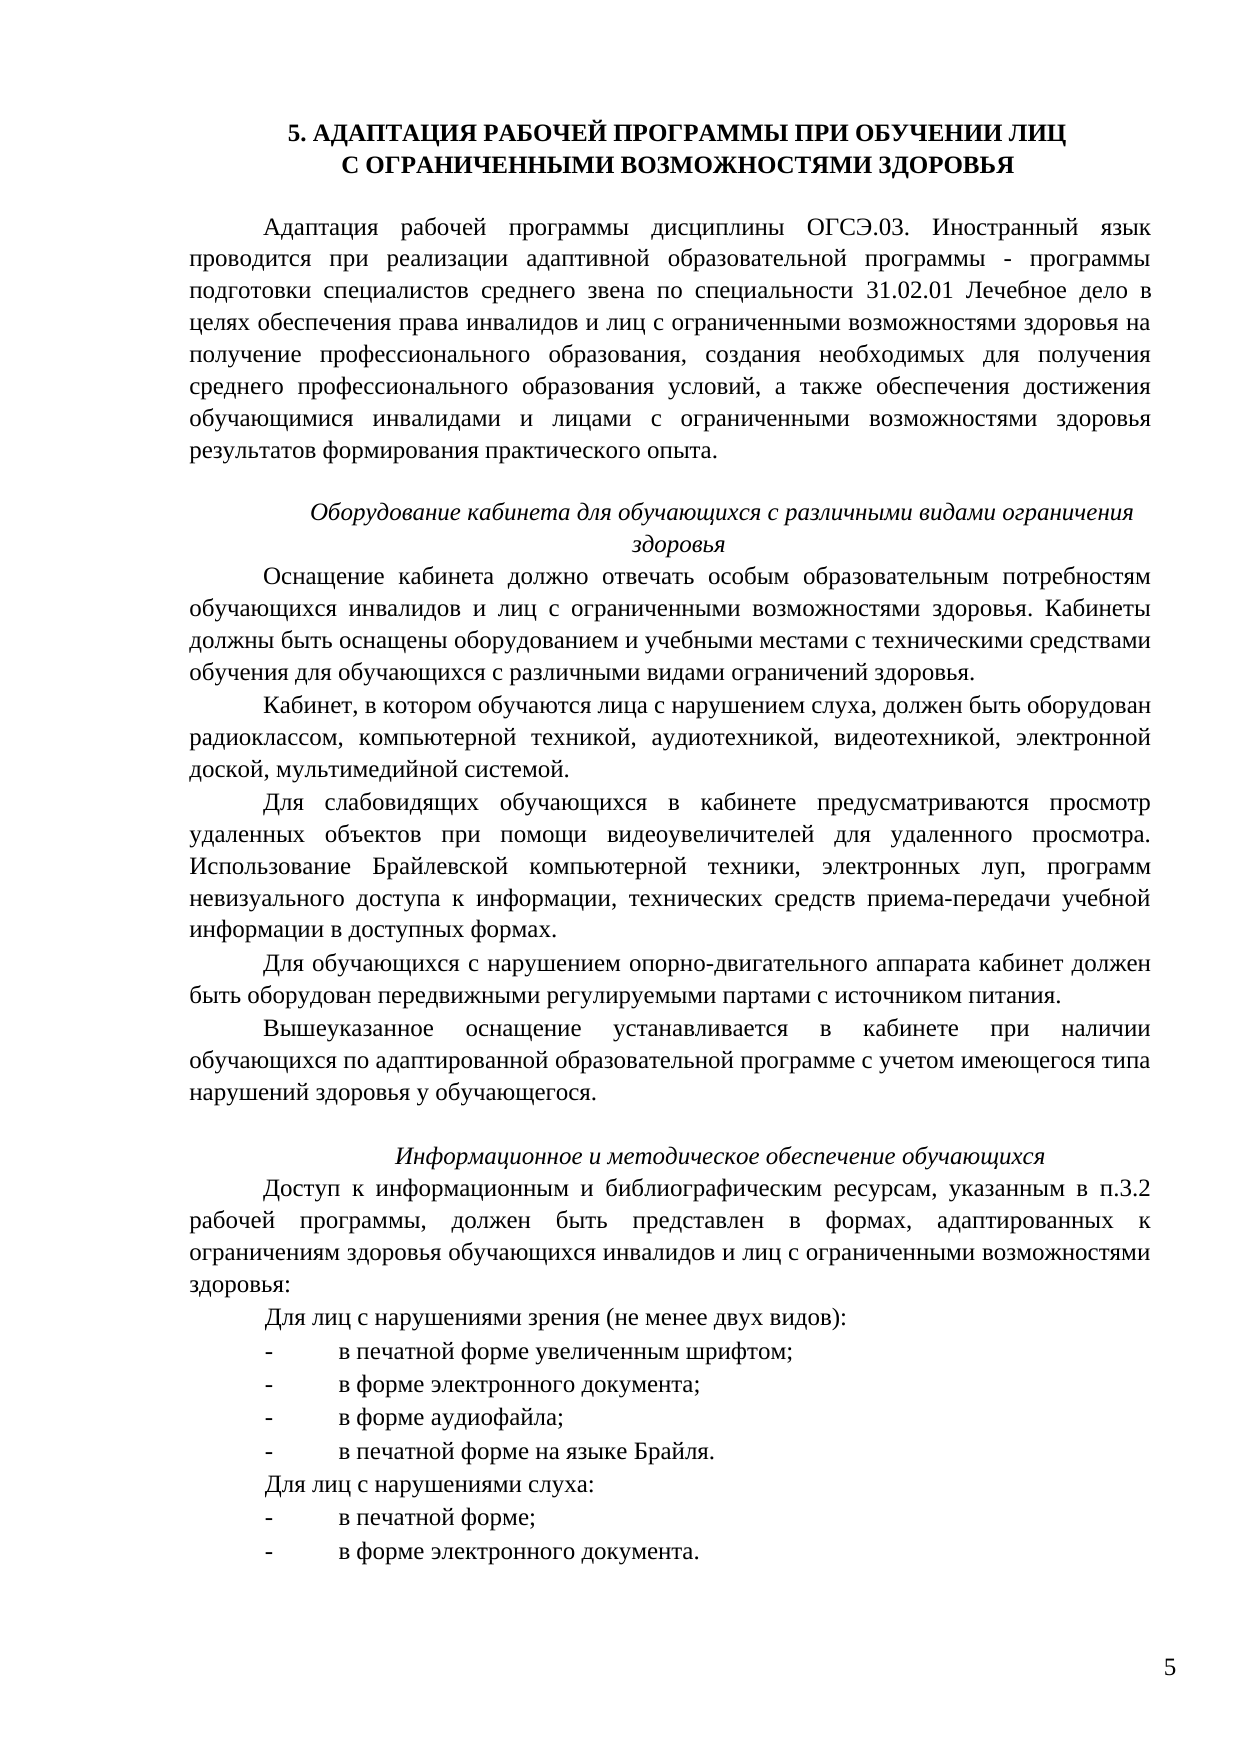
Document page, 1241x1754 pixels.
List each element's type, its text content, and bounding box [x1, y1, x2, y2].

list в печатной форме; [264, 1502, 1152, 1531]
subtitle Информационное и методическое обеспечение обучающихся [395, 1141, 1152, 1170]
text Доступ к информационным и библиографическим ресурсам, указанным в п.3.2 рабочей программы, должен быть представлен в формах, адаптированных к ограничениям здоровья обучающихся инвалидов и лиц с ограниченными возможностями здоровья: [189, 1173, 1152, 1298]
list в печатной форме на языке Брайля. [264, 1436, 1152, 1464]
subtitle 5. АДАПТАЦИЯ РАБОЧЕЙ ПРОГРАММЫ ПРИ ОБУЧЕНИИ ЛИЦ С ОГРАНИЧЕННЫМИ ВОЗМОЖНОСТЯМИ ЗДОРОВЬЯ [284, 118, 1070, 179]
list в форме электронного документа. [264, 1536, 1152, 1564]
text Вышеуказанное оснащение устанавливается в кабинете при наличии обучающихся по адаптированной образовательной программе с учетом имеющегося типа нарушений здоровья у обучающегося. [189, 1013, 1152, 1106]
text Для слабовидящих обучающихся в кабинете предусматриваются просмотр удаленных объектов при помощи видеоувеличителей для удаленного просмотра. Использование Брайлевской компьютерной техники, электронных луп, программ невизуального доступа к информации, технических средств приема-передачи учебной информации в доступных формах. [189, 787, 1152, 943]
text Кабинет, в котором обучаются лица с нарушением слуха, должен быть оборудован радиоклассом, компьютерной техникой, аудиотехникой, видеотехникой, электронной доской, мультимедийной системой. [189, 690, 1152, 782]
subtitle Оборудование кабинета для обучающихся с различными видами ограничения здоровья [310, 497, 1152, 557]
text Оснащение кабинета должно отвечать особым образовательным потребностям обучающихся инвалидов и лиц с ограниченными возможностями здоровья. Кабинеты должны быть оснащены оборудованием и учебными местами с техническими средствами обучения для обучающихся с различными видами ограничений здоровья. [189, 561, 1152, 685]
list в печатной форме увеличенным шрифтом; [264, 1336, 1152, 1364]
text Для обучающихся с нарушением опорно-двигательного аппарата кабинет должен быть оборудован передвижными регулируемыми партами с источником питания. [189, 948, 1152, 1008]
list в форме электронного документа; [264, 1369, 1152, 1398]
text Для лиц с нарушениями слуха: [264, 1469, 1152, 1498]
text Для лиц с нарушениями зрения (не менее двух видов): [264, 1302, 1152, 1331]
text Адаптация рабочей программы дисциплины ОГСЭ.03. Иностранный язык проводится при реализации адаптивной образовательной программы - программы подготовки специалистов среднего звена по специальности 31.02.01 Лечебное дело в целях обеспечения права инвалидов и лиц с ограниченными возможностями здоровья на получение профессионального образования, создания необходимых для получения среднего профессионального образования условий, а также обеспечения достижения обучающимися инвалидами и лицами с ограниченными возможностями здоровья результатов формирования практического опыта. [189, 212, 1152, 463]
list в форме аудиофайла; [264, 1402, 1152, 1431]
